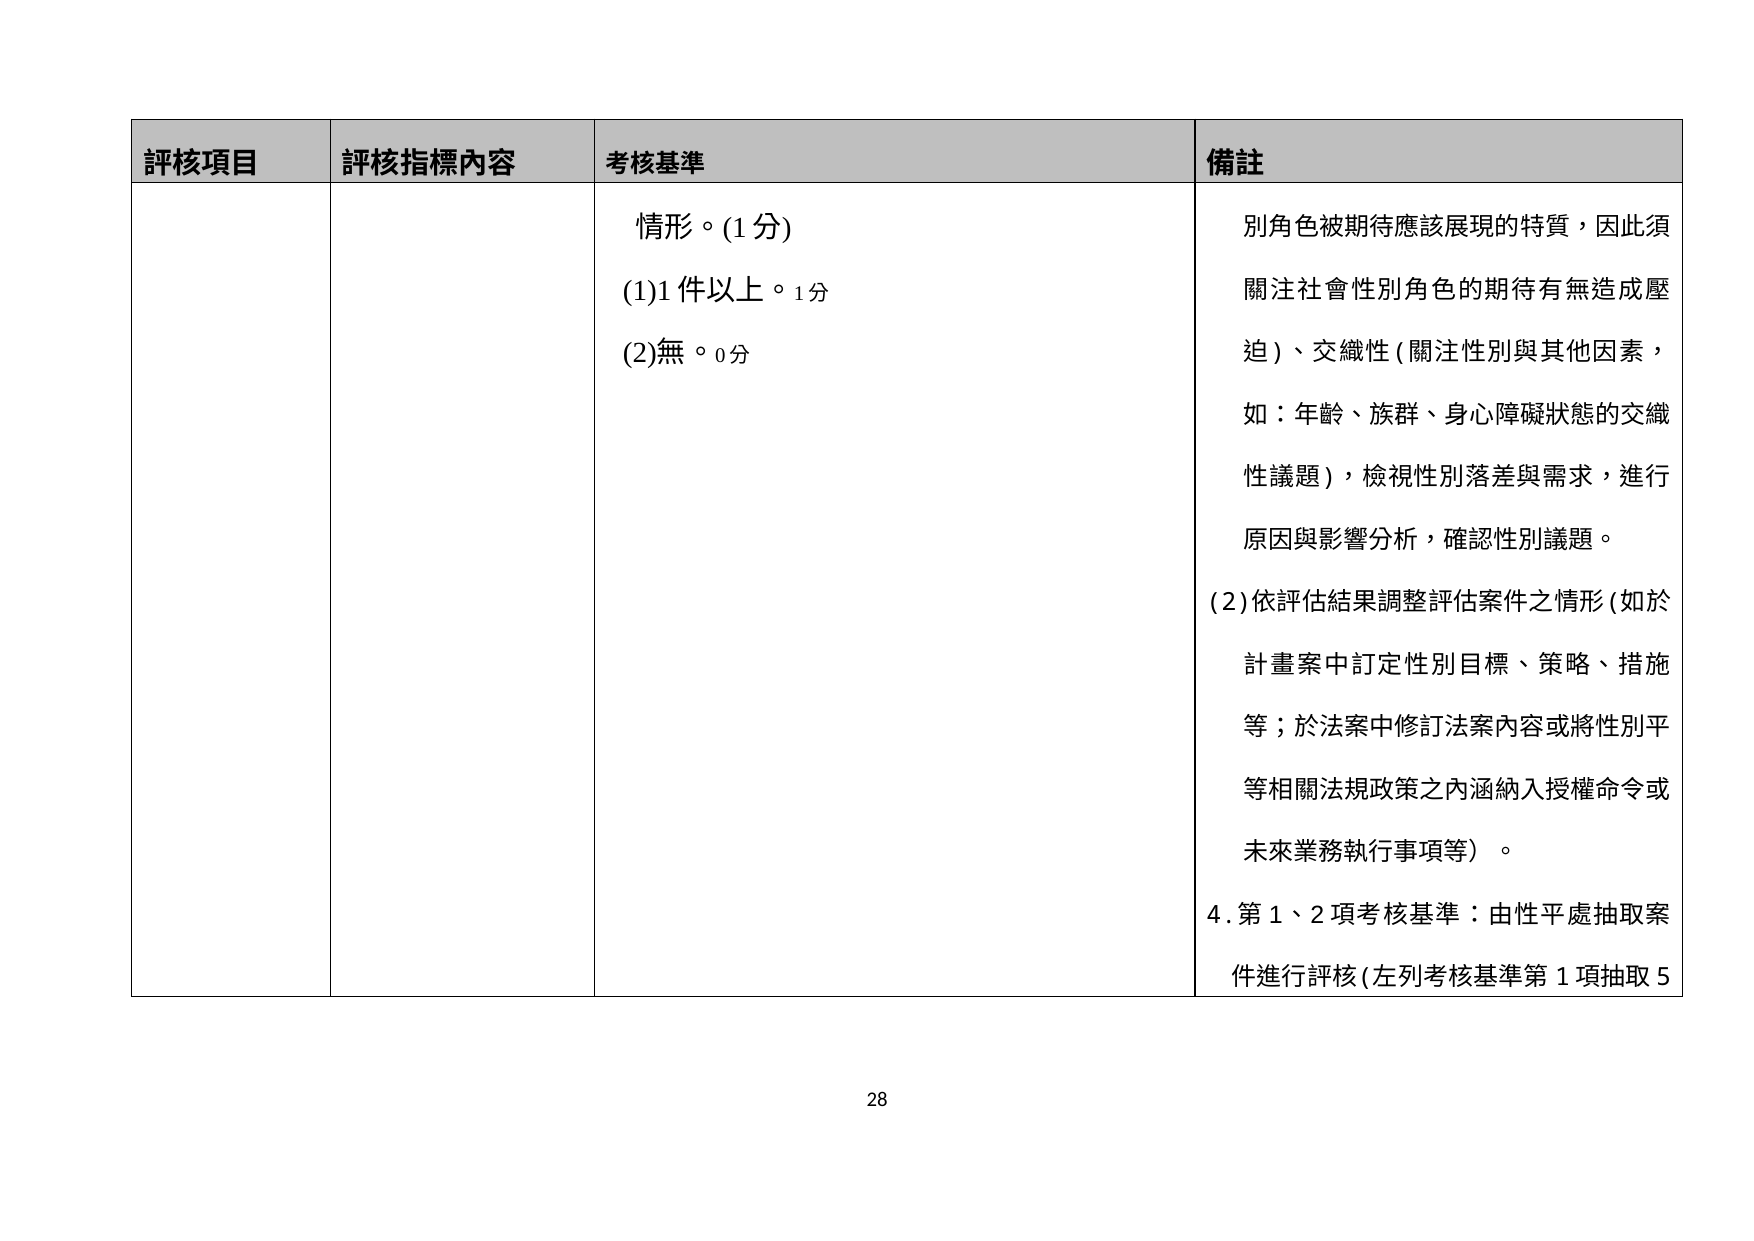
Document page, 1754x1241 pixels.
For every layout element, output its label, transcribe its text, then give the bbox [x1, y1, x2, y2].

table_header 評核項目 [132, 120, 330, 182]
table_cell 別角色被期待應該展現的特質，因此須關注社會性別角色的期待有無造成壓迫)、交織性(關注性別與其他因素，如：年齡、族群、身心障礙狀態的交織性議題)，檢視性別落差與需求，進行原因與影響分析，確認性別議題。 (2)依評估結果調整評估案件之情形(如於計畫案中訂定性別目標、策略、措施等；於法案中修訂法案內容或將性別平等相關法規政策之內涵納入授權命令或未來業務執行事項等）。 4.第1、2項考核基準：由性平處抽取案件進行評核(左列考核基準第1項抽取5 [1196, 183, 1682, 996]
table_header 備註 [1196, 120, 1682, 182]
table_cell 情形。(1分) (1)1件以上。1分 (2)無。0分 [595, 183, 1194, 996]
table_header 考核基準 [595, 120, 1194, 182]
table_cell [331, 183, 594, 996]
table_header 評核指標內容 [331, 120, 594, 182]
table_cell [132, 183, 330, 996]
